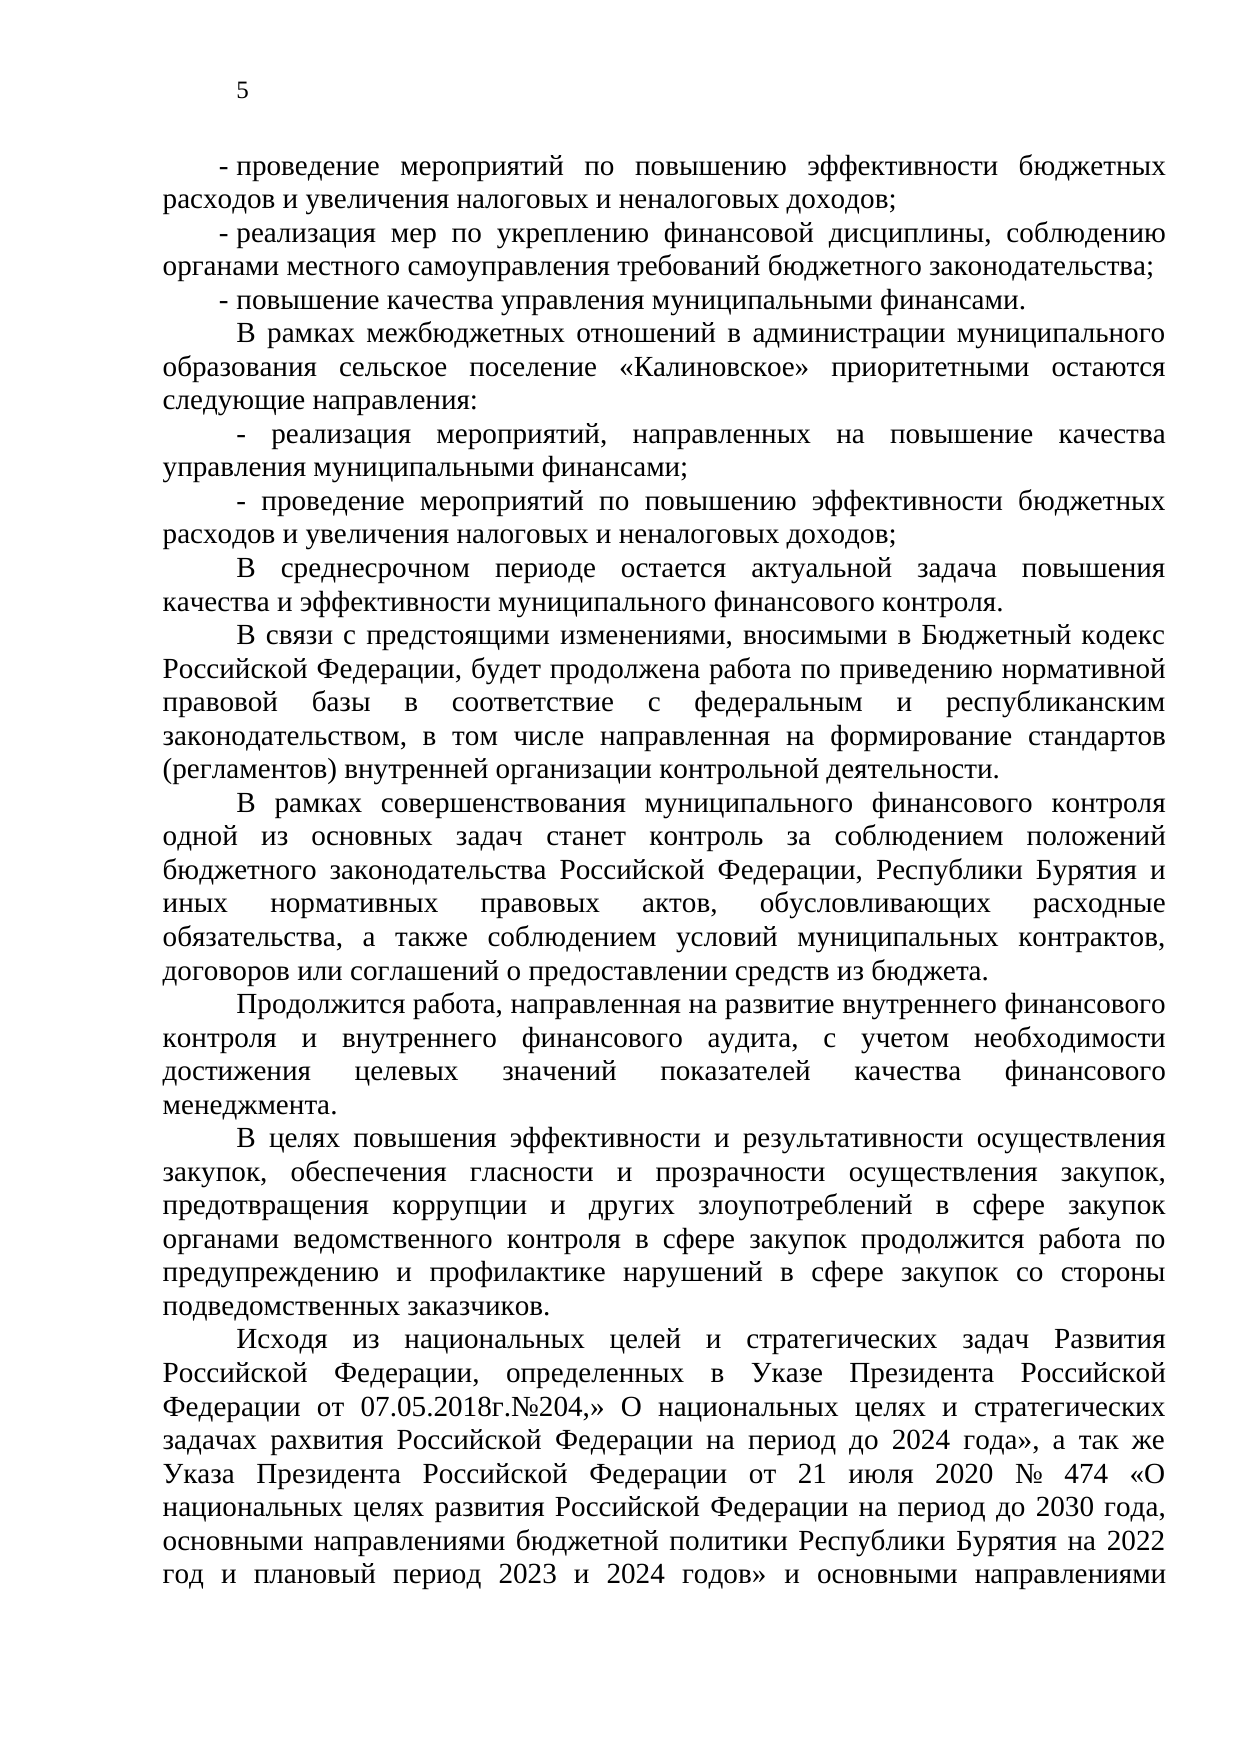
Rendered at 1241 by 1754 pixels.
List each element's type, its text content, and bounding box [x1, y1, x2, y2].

text - реализация мероприятий, направленных на повышение качества управления муниципальными финансами; [162, 416, 1166, 483]
text В связи с предстоящими изменениями, вносимыми в Бюджетный кодекс Российской Федерации, будет продолжена работа по приведению нормативной правовой базы в соответствие с федеральным и республиканским законодательством, в том числе направленная на формирование стандартов (регламентов) внутренней организации контрольной деятельности. [162, 617, 1166, 785]
text - повышение качества управления муниципальными финансами. [162, 282, 1166, 315]
text Исходя из национальных целей и стратегических задач Развития Российской Федерации, определенных в Указе Президента Российской Федерации от 07.05.2018г.№204,» О национальных целях и стратегических задачах рахвития Российской Федерации на период до 2024 года», а так же Указа Президента Российской Федерации от 21 июля 2020 № 474 «О национальных целях развития Российской Федерации на период до 2030 года, основными направлениями бюджетной политики Республики Бурятия на 2022 год и плановый период 2023 и 2024 годов» и основными направлениями [162, 1322, 1166, 1590]
text В целях повышения эффективности и результативности осуществления закупок, обеспечения гласности и прозрачности осуществления закупок, предотвращения коррупции и других злоупотреблений в сфере закупок органами ведомственного контроля в сфере закупок продолжится работа по предупреждению и профилактике нарушений в сфере закупок со стороны подведомственных заказчиков. [162, 1120, 1166, 1322]
text В рамках межбюджетных отношений в администрации муниципального образования сельское поселение «Калиновское» приоритетными остаются следующие направления: [162, 315, 1166, 416]
text - реализация мер по укреплению финансовой дисциплины, соблюдению органами местного самоуправления требований бюджетного законодательства; [162, 215, 1166, 282]
text - проведение мероприятий по повышению эффективности бюджетных расходов и увеличения налоговых и неналоговых доходов; [162, 483, 1166, 550]
text - проведение мероприятий по повышению эффективности бюджетных расходов и увеличения налоговых и неналоговых доходов; [162, 148, 1166, 215]
text В рамках совершенствования муниципального финансового контроля одной из основных задач станет контроль за соблюдением положений бюджетного законодательства Российской Федерации, Республики Бурятия и иных нормативных правовых актов, обусловливающих расходные обязательства, а также соблюдением условий муниципальных контрактов, договоров или соглашений о предоставлении средств из бюджета. [162, 785, 1166, 986]
text В среднесрочном периоде остается актуальной задача повышения качества и эффективности муниципального финансового контроля. [162, 550, 1166, 617]
text Продолжится работа, направленная на развитие внутреннего финансового контроля и внутреннего финансового аудита, с учетом необходимости достижения целевых значений показателей качества финансового менеджмента. [162, 986, 1166, 1120]
